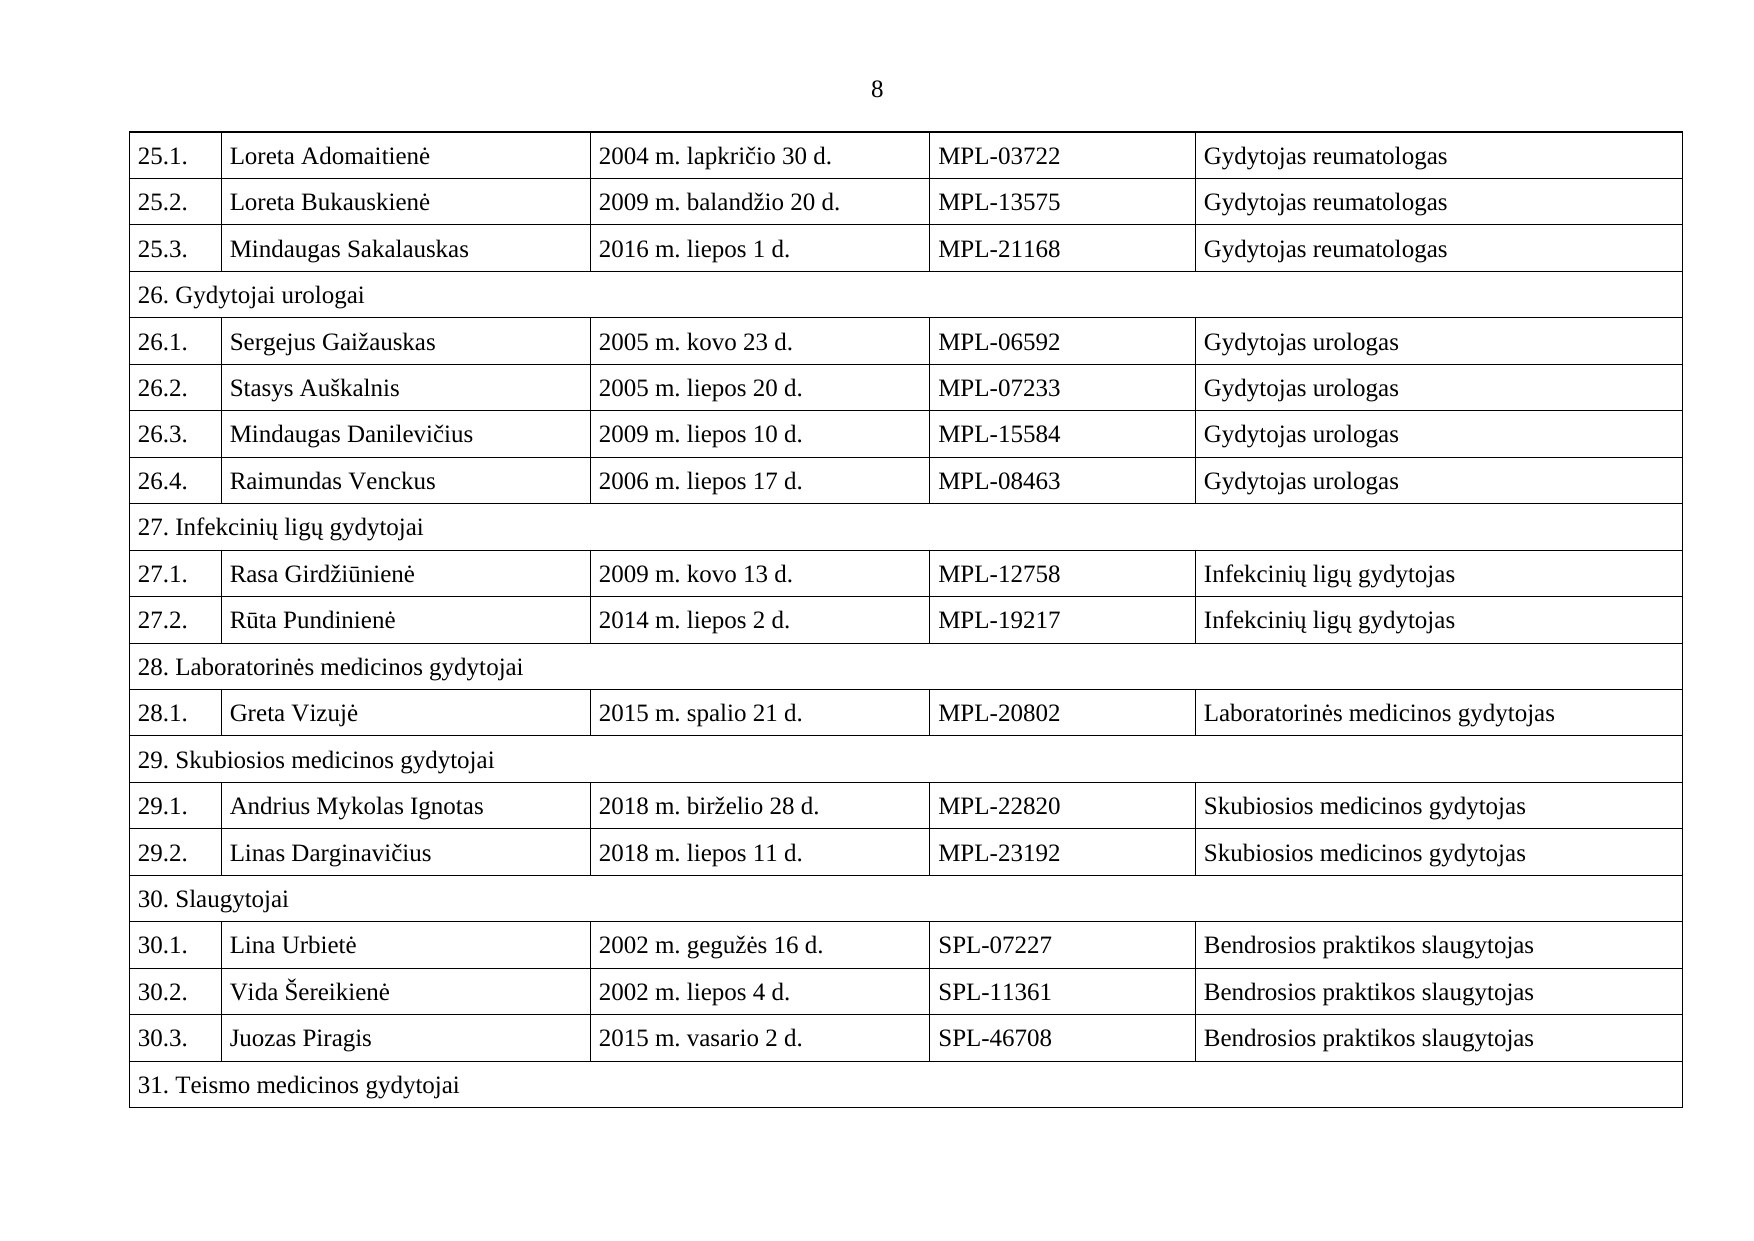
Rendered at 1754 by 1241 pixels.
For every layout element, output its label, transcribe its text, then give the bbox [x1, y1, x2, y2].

table_cell MPL-07233 [930, 365, 1195, 410]
table_cell Rasa Girdžiūnienė [222, 551, 590, 596]
table_cell Vida Šereikienė [222, 969, 590, 1014]
table_cell SPL-07227 [930, 922, 1195, 968]
table_cell MPL-21168 [930, 225, 1195, 271]
table_cell Infekcinių ligų gydytojas [1196, 551, 1682, 596]
table_cell MPL-08463 [930, 458, 1195, 503]
table_cell 30.3. [130, 1015, 221, 1061]
table_cell 2015 m. spalio 21 d. [591, 690, 929, 735]
table_cell SPL-46708 [930, 1015, 1195, 1061]
table_cell Lina Urbietė [222, 922, 590, 968]
table_cell SPL-11361 [930, 969, 1195, 1014]
table_cell 31. Teismo medicinos gydytojai [130, 1062, 1682, 1107]
table_cell 26.1. [130, 318, 221, 364]
table_cell 30. Slaugytojai [130, 876, 1682, 921]
table_cell Gydytojas urologas [1196, 318, 1682, 364]
table_cell 27.2. [130, 597, 221, 642]
table_cell Gydytojas reumatologas [1196, 133, 1682, 178]
table_cell 2018 m. birželio 28 d. [591, 783, 929, 828]
table_cell Skubiosios medicinos gydytojas [1196, 783, 1682, 828]
table_cell 2006 m. liepos 17 d. [591, 458, 929, 503]
table_cell 26.3. [130, 411, 221, 457]
table_cell 2004 m. lapkričio 30 d. [591, 133, 929, 178]
table_cell 28. Laboratorinės medicinos gydytojai [130, 644, 1682, 689]
table_cell Sergejus Gaižauskas [222, 318, 590, 364]
table_cell 30.2. [130, 969, 221, 1014]
table_cell 25.3. [130, 225, 221, 271]
table_cell MPL-06592 [930, 318, 1195, 364]
table_cell Mindaugas Danilevičius [222, 411, 590, 457]
table_cell Laboratorinės medicinos gydytojas [1196, 690, 1682, 735]
table_cell 29.2. [130, 829, 221, 875]
table_cell Stasys Auškalnis [222, 365, 590, 410]
table_cell Loreta Bukauskienė [222, 179, 590, 224]
table_cell 26.2. [130, 365, 221, 410]
table_cell MPL-20802 [930, 690, 1195, 735]
table_cell 26.4. [130, 458, 221, 503]
table_cell Loreta Adomaitienė [222, 133, 590, 178]
table_cell Infekcinių ligų gydytojas [1196, 597, 1682, 642]
table_cell Skubiosios medicinos gydytojas [1196, 829, 1682, 875]
table_cell 27.1. [130, 551, 221, 596]
table_cell Andrius Mykolas Ignotas [222, 783, 590, 828]
table_cell 25.1. [130, 133, 221, 178]
table_cell MPL-13575 [930, 179, 1195, 224]
table_cell 2009 m. balandžio 20 d. [591, 179, 929, 224]
table_cell 2015 m. vasario 2 d. [591, 1015, 929, 1061]
table_cell Bendrosios praktikos slaugytojas [1196, 969, 1682, 1014]
table_cell 26. Gydytojai urologai [130, 272, 1682, 317]
table_cell 30.1. [130, 922, 221, 968]
table_cell Gydytojas reumatologas [1196, 179, 1682, 224]
table_cell 2002 m. gegužės 16 d. [591, 922, 929, 968]
table_cell Bendrosios praktikos slaugytojas [1196, 1015, 1682, 1061]
table_cell 2016 m. liepos 1 d. [591, 225, 929, 271]
table_cell Mindaugas Sakalauskas [222, 225, 590, 271]
table_cell Greta Vizujė [222, 690, 590, 735]
table_cell MPL-23192 [930, 829, 1195, 875]
table_cell Rūta Pundinienė [222, 597, 590, 642]
table_cell 2014 m. liepos 2 d. [591, 597, 929, 642]
table_cell 2009 m. kovo 13 d. [591, 551, 929, 596]
table_cell 2005 m. liepos 20 d. [591, 365, 929, 410]
table_cell 25.2. [130, 179, 221, 224]
table_cell Gydytojas urologas [1196, 365, 1682, 410]
table_cell 28.1. [130, 690, 221, 735]
table_cell 2002 m. liepos 4 d. [591, 969, 929, 1014]
table_cell MPL-19217 [930, 597, 1195, 642]
table_cell 2018 m. liepos 11 d. [591, 829, 929, 875]
table_cell Gydytojas urologas [1196, 458, 1682, 503]
table_cell 2005 m. kovo 23 d. [591, 318, 929, 364]
table_cell Gydytojas urologas [1196, 411, 1682, 457]
table_cell Linas Darginavičius [222, 829, 590, 875]
table_cell MPL-22820 [930, 783, 1195, 828]
table_cell 2009 m. liepos 10 d. [591, 411, 929, 457]
table_cell 29.1. [130, 783, 221, 828]
table_cell MPL-03722 [930, 133, 1195, 178]
table_cell 29. Skubiosios medicinos gydytojai [130, 736, 1682, 782]
table_cell Raimundas Venckus [222, 458, 590, 503]
table_cell 27. Infekcinių ligų gydytojai [130, 504, 1682, 549]
table_cell Gydytojas reumatologas [1196, 225, 1682, 271]
table_cell MPL-15584 [930, 411, 1195, 457]
table_cell Juozas Piragis [222, 1015, 590, 1061]
table_cell Bendrosios praktikos slaugytojas [1196, 922, 1682, 968]
table_cell MPL-12758 [930, 551, 1195, 596]
